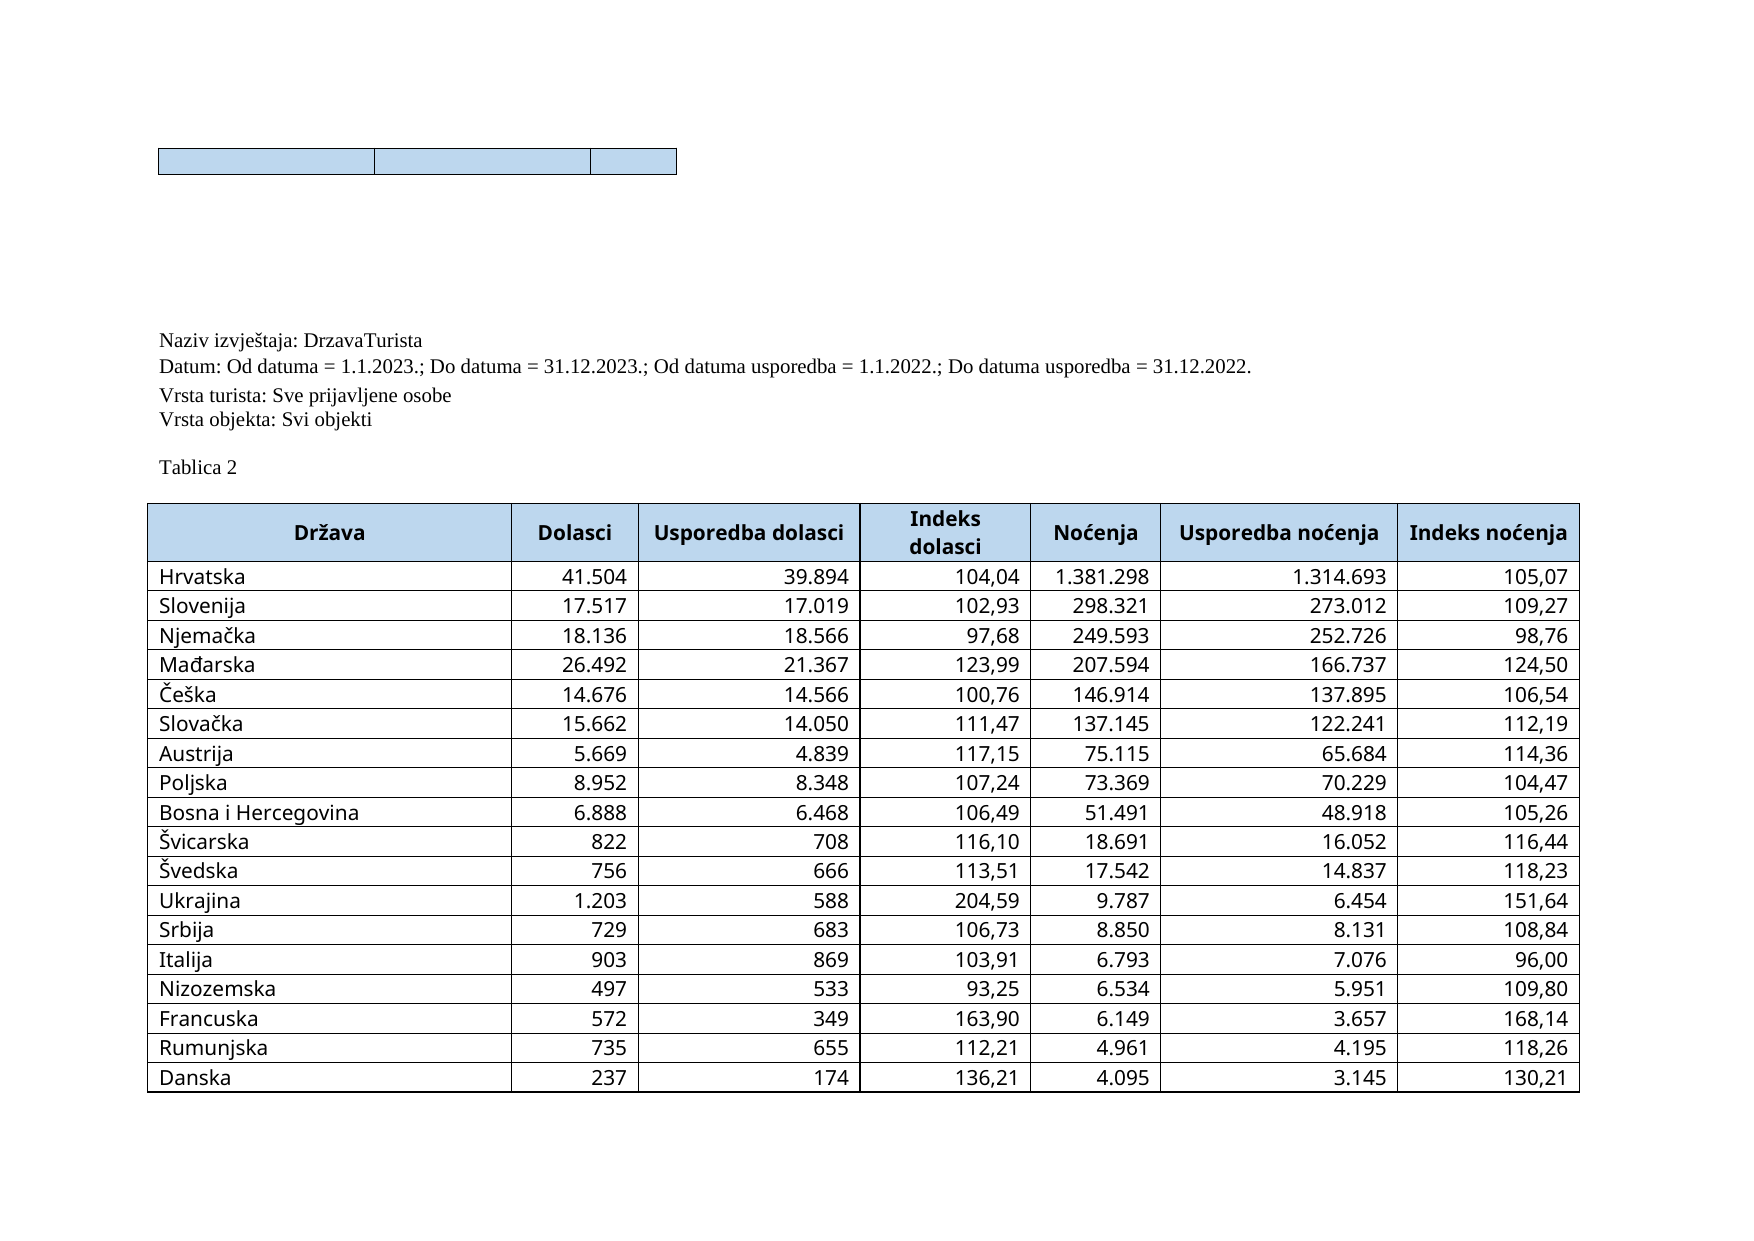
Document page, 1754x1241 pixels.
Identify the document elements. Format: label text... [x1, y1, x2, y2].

table_cell 102,93 [861, 591, 1030, 620]
table_cell 118,23 [1398, 857, 1579, 885]
table_cell 93,25 [861, 975, 1030, 1003]
table_cell Usporedba noćenja [1161, 504, 1397, 561]
table_cell 51.491 [1031, 798, 1160, 826]
table_cell [1398, 378, 1579, 407]
table_cell 3.657 [1161, 1004, 1397, 1032]
table_cell 6.468 [639, 798, 859, 826]
table_cell 729 [512, 916, 638, 944]
table_cell Datum: Od datuma = 1.1.2023.; Do datuma = 31.12.2023.; Od datuma usporedba = 1.1.2022.; Do datuma usporedba = 31.12.2022. [148, 352, 1393, 378]
table_cell 117,15 [861, 739, 1030, 767]
table_cell 8.348 [639, 768, 859, 797]
table_cell 21.367 [639, 650, 859, 679]
table_cell 655 [639, 1034, 859, 1062]
table_header [615, 323, 750, 352]
table_cell [860, 378, 1035, 407]
table_cell 137.895 [1161, 680, 1397, 708]
table_cell 5.669 [512, 739, 638, 767]
table_cell [375, 149, 590, 174]
table_cell 349 [639, 1004, 859, 1032]
table_cell 6.149 [1031, 1004, 1160, 1032]
table_cell 114,36 [1398, 739, 1579, 767]
table_cell [1194, 407, 1293, 503]
table_cell 207.594 [1031, 650, 1160, 679]
table_cell Država [148, 504, 511, 561]
table_cell 137.145 [1031, 709, 1160, 738]
table_cell 118,26 [1398, 1034, 1579, 1062]
table_cell 249.593 [1031, 621, 1160, 649]
table_cell Srbija [148, 916, 511, 944]
table_cell Ukrajina [148, 886, 511, 914]
table_cell 5.951 [1161, 975, 1397, 1003]
table_cell 822 [512, 827, 638, 856]
table_cell 298.321 [1031, 591, 1160, 620]
table_cell Danska [148, 1063, 511, 1091]
table_cell 26.492 [512, 650, 638, 679]
table_cell 17.542 [1031, 857, 1160, 885]
table_cell 4.961 [1031, 1034, 1160, 1062]
table_cell 1.314.693 [1161, 562, 1397, 590]
table_cell [454, 407, 615, 503]
table_cell [1035, 407, 1193, 503]
table_cell 15.662 [512, 709, 638, 738]
table_cell Rumunjska [148, 1034, 511, 1062]
table_cell 65.684 [1161, 739, 1397, 767]
table_cell Slovačka [148, 709, 511, 738]
table_cell 273.012 [1161, 591, 1397, 620]
table_cell 14.050 [639, 709, 859, 738]
table_cell 4.195 [1161, 1034, 1397, 1062]
table_cell 111,47 [861, 709, 1030, 738]
table_cell Italija [148, 945, 511, 973]
table_cell 497 [512, 975, 638, 1003]
table_cell Noćenja [1031, 504, 1160, 561]
table_cell 70.229 [1161, 768, 1397, 797]
table_cell 18.136 [512, 621, 638, 649]
table_cell 17.019 [639, 591, 859, 620]
table_header [454, 323, 615, 352]
table_cell 104,47 [1398, 768, 1579, 797]
table_cell 735 [512, 1034, 638, 1062]
table_header [1393, 323, 1398, 352]
table_cell Poljska [148, 768, 511, 797]
table_cell 14.837 [1161, 857, 1397, 885]
table_cell 8.952 [512, 768, 638, 797]
table_cell 666 [639, 857, 859, 885]
table_cell 708 [639, 827, 859, 856]
table_cell 174 [639, 1063, 859, 1091]
table_cell 108,84 [1398, 916, 1579, 944]
table_cell [1293, 407, 1393, 503]
table_cell Bosna i Hercegovina [148, 798, 511, 826]
table_cell Indeks dolasci [861, 504, 1030, 561]
table_cell [750, 378, 860, 407]
table_cell 683 [639, 916, 859, 944]
table_cell [591, 149, 676, 174]
table_cell 98,76 [1398, 621, 1579, 649]
table_cell 869 [639, 945, 859, 973]
table_cell 48.918 [1161, 798, 1397, 826]
table_cell 105,07 [1398, 562, 1579, 590]
table_cell Slovenija [148, 591, 511, 620]
table_cell 533 [639, 975, 859, 1003]
table_cell Austrija [148, 739, 511, 767]
table_cell 14.566 [639, 680, 859, 708]
table_cell Švicarska [148, 827, 511, 856]
table_cell 75.115 [1031, 739, 1160, 767]
table_cell Hrvatska [148, 562, 511, 590]
table_cell 756 [512, 857, 638, 885]
table_cell Vrsta turista: Sve prijavljene osobe [148, 378, 615, 407]
table_cell 41.504 [512, 562, 638, 590]
table_cell 204,59 [861, 886, 1030, 914]
table_cell 106,54 [1398, 680, 1579, 708]
table_cell 73.369 [1031, 768, 1160, 797]
table_cell 97,68 [861, 621, 1030, 649]
table_cell 9.787 [1031, 886, 1160, 914]
table_cell 39.894 [639, 562, 859, 590]
table_cell 18.691 [1031, 827, 1160, 856]
table_cell Mađarska [148, 650, 511, 679]
table_cell 116,44 [1398, 827, 1579, 856]
table_header [1398, 323, 1579, 352]
table_cell [1398, 352, 1579, 378]
table_cell [1035, 378, 1193, 407]
table_cell 124,50 [1398, 650, 1579, 679]
table_header [750, 323, 860, 352]
table_cell [1393, 407, 1398, 503]
table_cell Nizozemska [148, 975, 511, 1003]
table_cell 107,24 [861, 768, 1030, 797]
table_cell [1293, 378, 1393, 407]
table_cell 96,00 [1398, 945, 1579, 973]
table_cell Njemačka [148, 621, 511, 649]
table_cell 106,49 [861, 798, 1030, 826]
table_cell Dolasci [512, 504, 638, 561]
table_cell 8.850 [1031, 916, 1160, 944]
table_cell 237 [512, 1063, 638, 1091]
table_cell 252.726 [1161, 621, 1397, 649]
table_cell 572 [512, 1004, 638, 1032]
table_cell [159, 149, 374, 174]
table_cell Indeks noćenja [1398, 504, 1579, 561]
table_cell 146.914 [1031, 680, 1160, 708]
table_cell 136,21 [861, 1063, 1030, 1091]
table_cell 6.793 [1031, 945, 1160, 973]
table_cell 3.145 [1161, 1063, 1397, 1091]
table_cell 6.454 [1161, 886, 1397, 914]
table_cell [1398, 407, 1579, 503]
table_cell 109,80 [1398, 975, 1579, 1003]
table_cell 106,73 [861, 916, 1030, 944]
table_cell Francuska [148, 1004, 511, 1032]
table_cell 903 [512, 945, 638, 973]
table_cell Švedska [148, 857, 511, 885]
table_cell 151,64 [1398, 886, 1579, 914]
table_cell 4.839 [639, 739, 859, 767]
table_header [1035, 323, 1193, 352]
table_cell [615, 378, 750, 407]
table_cell [1393, 352, 1398, 378]
table_cell 588 [639, 886, 859, 914]
table_cell 103,91 [861, 945, 1030, 973]
table_cell 7.076 [1161, 945, 1397, 973]
table_cell 123,99 [861, 650, 1030, 679]
table_cell [1393, 378, 1398, 407]
table_cell [750, 407, 860, 503]
table_cell 112,21 [861, 1034, 1030, 1062]
table_cell [1194, 378, 1293, 407]
table_cell 116,10 [861, 827, 1030, 856]
table_cell 4.095 [1031, 1063, 1160, 1091]
table_cell 16.052 [1161, 827, 1397, 856]
table_cell 6.534 [1031, 975, 1160, 1003]
table_cell 163,90 [861, 1004, 1030, 1032]
table_cell 6.888 [512, 798, 638, 826]
table_cell [860, 407, 1035, 503]
table_header [1194, 323, 1293, 352]
table_cell Vrsta objekta: Svi objekti Tablica 2 [148, 407, 454, 503]
table_cell Češka [148, 680, 511, 708]
table_cell 105,26 [1398, 798, 1579, 826]
table_cell 166.737 [1161, 650, 1397, 679]
table_cell 1.203 [512, 886, 638, 914]
table_cell 8.131 [1161, 916, 1397, 944]
table_header Naziv izvještaja: DrzavaTurista [148, 323, 454, 352]
table_cell [615, 407, 750, 503]
table_cell Usporedba dolasci [639, 504, 859, 561]
table_cell 18.566 [639, 621, 859, 649]
table_cell 168,14 [1398, 1004, 1579, 1032]
table_cell 109,27 [1398, 591, 1579, 620]
table_cell 100,76 [861, 680, 1030, 708]
table_cell 122.241 [1161, 709, 1397, 738]
table_cell 112,19 [1398, 709, 1579, 738]
table_cell 130,21 [1398, 1063, 1579, 1091]
table_cell 1.381.298 [1031, 562, 1160, 590]
table_cell 104,04 [861, 562, 1030, 590]
table_header [860, 323, 1035, 352]
table_cell 113,51 [861, 857, 1030, 885]
table_cell 17.517 [512, 591, 638, 620]
table_header [1293, 323, 1393, 352]
table_cell 14.676 [512, 680, 638, 708]
